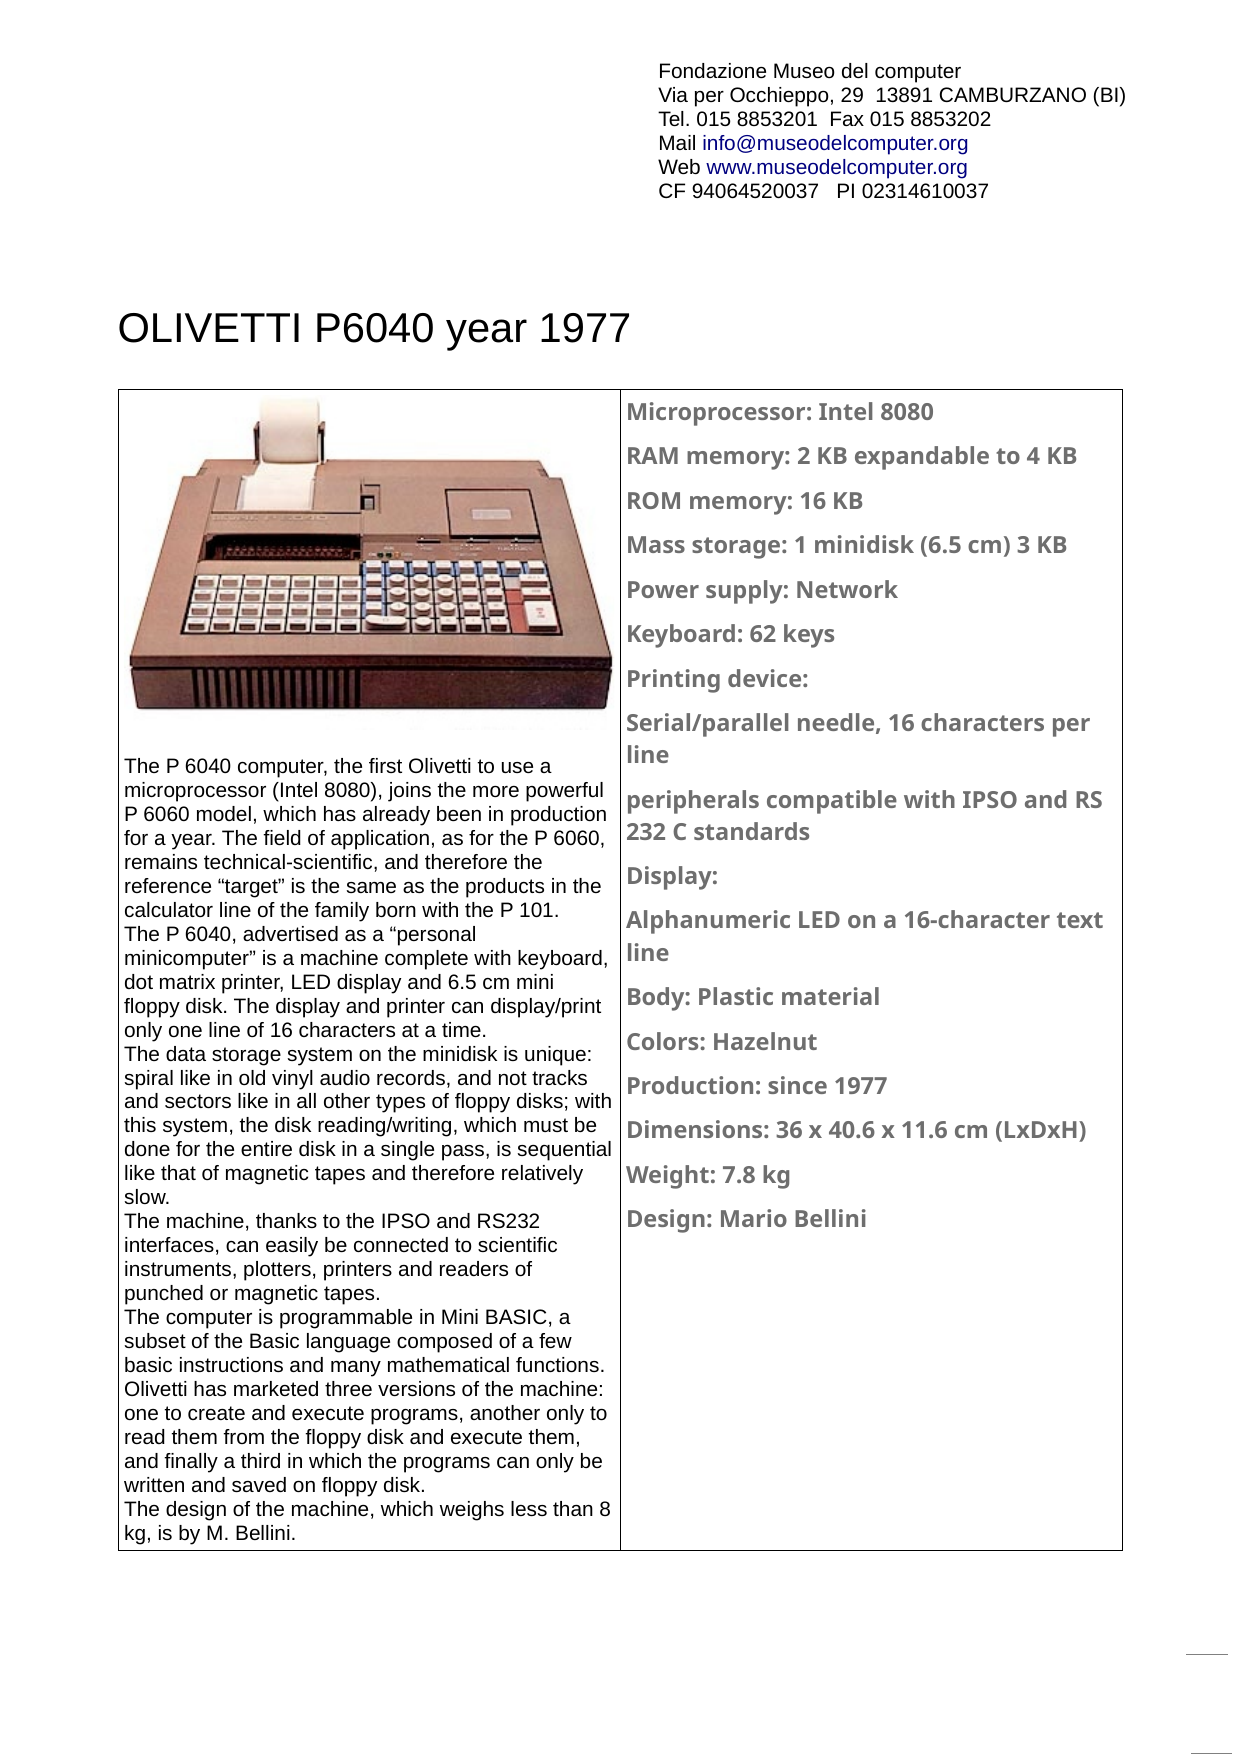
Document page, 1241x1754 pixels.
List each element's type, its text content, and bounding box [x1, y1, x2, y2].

picture [123, 395, 615, 730]
table_header The P 6040 computer, the first Olivetti to use a microprocessor (Intel 8080), joins the more powerful P 6060 model, which has already been in production for a year. The field of application, as for the P 6060, remains technical-scientific, and therefore the reference “target” is the same as the products in the calculator line of the family born with the P 101. The P 6040, advertised as a “personal minicomputer” is a machine complete with keyboard, dot matrix printer, LED display and 6.5 cm mini floppy disk. The display and printer can display/print only one line of 16 characters at a time. The data storage system on the minidisk is unique: spiral like in old vinyl audio records, and not tracks and sectors like in all other types of floppy disks; with this system, the disk reading/writing, which must be done for the entire disk in a single pass, is sequential like that of magnetic tapes and therefore relatively slow. The machine, thanks to the IPSO and RS232 interfaces, can easily be connected to scientific instruments, plotters, printers and readers of punched or magnetic tapes. The computer is programmable in Mini BASIC, a subset of the Basic language composed of a few basic instructions and many mathematical functions. Olivetti has marketed three versions of the machine: one to create and execute programs, another only to read them from the floppy disk and execute them, and finally a third in which the programs can only be written and saved on floppy disk. The design of the machine, which weighs less than 8 kg, is by M. Bellini. [119, 390, 620, 1550]
table_header Microprocessor: Intel 8080 RAM memory: 2 KB expandable to 4 KB ROM memory: 16 KB Mass storage: 1 minidisk (6.5 cm) 3 KB Power supply: Network Keyboard: 62 keys Printing device: Serial/parallel needle, 16 characters per line peripherals compatible with IPSO and RS 232 C standards Display: Alphanumeric LED on a 16-character text line Body: Plastic material Colors: Hazelnut Production: since 1977 Dimensions: 36 x 40.6 x 11.6 cm (LxDxH) Weight: 7.8 kg Design: Mario Bellini [621, 390, 1122, 1550]
